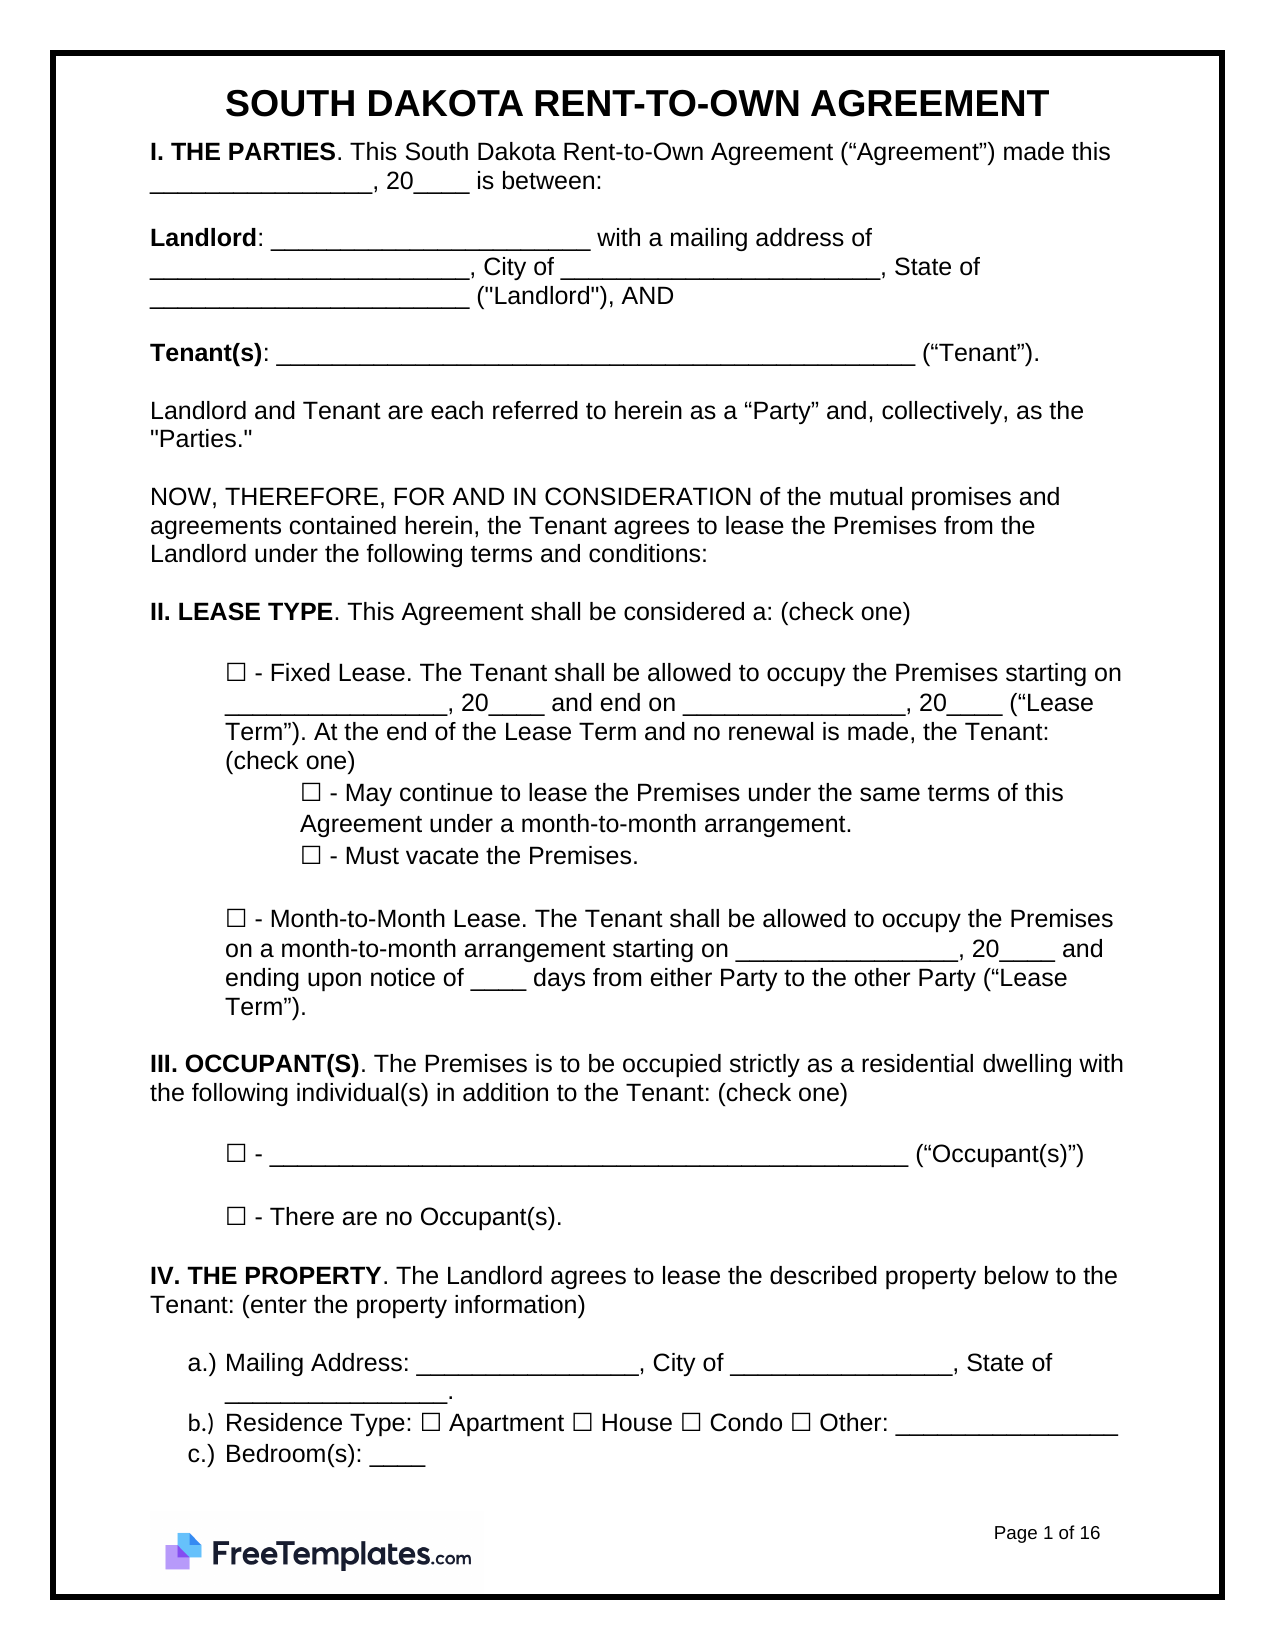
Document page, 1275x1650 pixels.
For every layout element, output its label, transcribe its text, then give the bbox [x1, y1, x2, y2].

text ☐ - There are no Occupant(s). [225, 1198, 1125, 1232]
text IV. THE PROPERTY. The Landlord agrees to lease the described property below to the Tenant: (enter the property information) [150, 1261, 1125, 1319]
text I. THE PARTIES. This South Dakota Rent-to-Own Agreement (“Agreement”) made this ________________, 20____ is between: [150, 137, 1125, 194]
text III. OCCUPANT(S). The Premises is to be occupied strictly as a residential dwelling with the following individual(s) in addition to the Tenant: (check one) [150, 1049, 1125, 1107]
text ☐ - Must vacate the Premises. [300, 837, 1125, 872]
text ☐ - Month-to-Month Lease. The Tenant shall be allowed to occupy the Premises on a month-to-month arrangement starting on ________________, 20____ and ending upon notice of ____ days from either Party to the other Party (“Lease Term”). [225, 900, 1125, 1021]
subtitle SOUTH DAKOTA RENT-TO-OWN AGREEMENT [150, 81, 1125, 124]
list Residence Type: ☐ Apartment ☐ House ☐ Condo ☐ Other: ________________ [187, 1405, 1125, 1439]
list Mailing Address: ________________, City of ________________, State of ________________. [187, 1347, 1125, 1405]
text II. LEASE TYPE. This Agreement shall be considered a: (check one) [150, 597, 1125, 626]
text ☐ - ______________________________________________ (“Occupant(s)”) [225, 1136, 1125, 1170]
text Tenant(s): ______________________________________________ (“Tenant”). [150, 338, 1125, 367]
text Landlord: _______________________ with a mailing address of _______________________, City of _______________________, State of _______________________ ("Landlord"), AND [150, 223, 1125, 309]
text Landlord and Tenant are each referred to herein as a “Party” and, collectively, as the "Parties." [150, 396, 1125, 453]
text NOW, THEREFORE, FOR AND IN CONSIDERATION of the mutual promises and agreements contained herein, the Tenant agrees to lease the Premises from the Landlord under the following terms and conditions: [150, 482, 1125, 568]
list Bedroom(s): ____ [187, 1439, 1125, 1468]
text ☐ - Fixed Lease. The Tenant shall be allowed to occupy the Premises starting on ________________, 20____ and end on ________________, 20____ (“Lease Term”). At the end of the Lease Term and no renewal is made, the Tenant: (check one) [225, 654, 1125, 775]
text ☐ - May continue to lease the Premises under the same terms of this Agreement under a month-to-month arrangement. [300, 775, 1125, 837]
